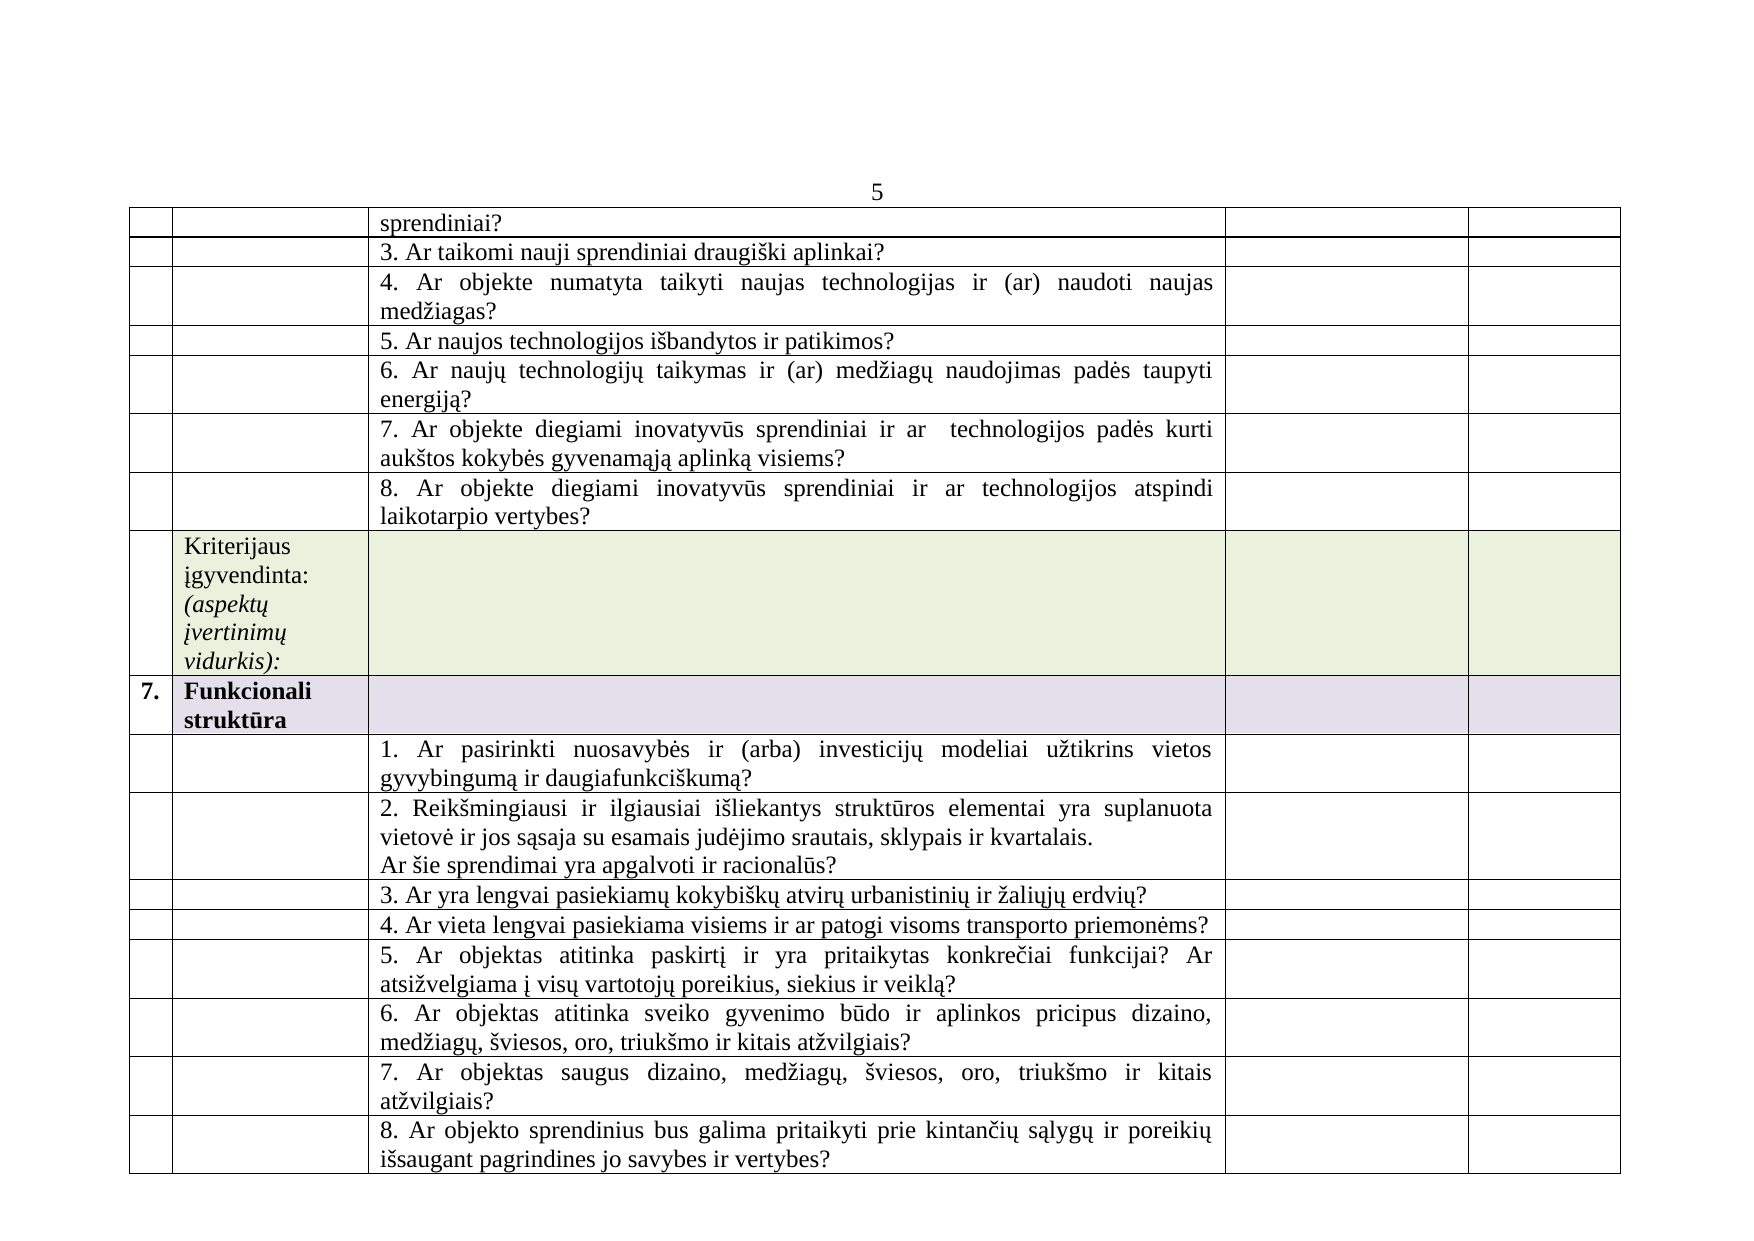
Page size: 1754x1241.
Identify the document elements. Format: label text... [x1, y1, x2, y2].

table_cell 7. Ar objektas saugus dizaino, medžiagų, šviesos, oro, triukšmo ir kitais atžvilgiais? [369, 1057, 1225, 1114]
table_cell [1226, 880, 1468, 909]
table_cell 6. Ar objektas atitinka sveiko gyvenimo būdo ir aplinkos pricipus dizaino, medžiagų, šviesos, oro, triukšmo ir kitais atžvilgiais? [369, 999, 1225, 1056]
table_cell [173, 473, 368, 530]
table_cell 6. Ar naujų technologijų taikymas ir (ar) medžiagų naudojimas padės taupyti energiją? [369, 356, 1225, 413]
table_cell [1469, 999, 1620, 1056]
table_cell [1226, 326, 1468, 354]
table_cell [130, 473, 172, 530]
table_cell 7. Ar objekte diegiami inovatyvūs sprendiniai ir ar technologijos padės kurti aukštos kokybės gyvenamąją aplinką visiems? [369, 414, 1225, 472]
table_cell [1469, 208, 1620, 236]
table_cell 8. Ar objekte diegiami inovatyvūs sprendiniai ir ar technologijos atspindi laikotarpio vertybes? [369, 473, 1225, 530]
table_cell [130, 999, 172, 1056]
table_cell Funkcionali struktūra [173, 676, 368, 733]
table_cell [1226, 676, 1468, 733]
table_cell [173, 1116, 368, 1173]
table_cell [173, 793, 368, 879]
table_cell [1226, 356, 1468, 413]
table_cell [1226, 940, 1468, 997]
table_cell [130, 531, 172, 675]
table_cell [369, 531, 1225, 675]
table_cell [1469, 793, 1620, 879]
table_cell [173, 326, 368, 354]
table_cell [1226, 414, 1468, 472]
table_cell [130, 793, 172, 879]
table_cell 3. Ar taikomi nauji sprendiniai draugiški aplinkai? [369, 238, 1225, 266]
table_cell [369, 676, 1225, 733]
table_cell [1469, 356, 1620, 413]
table_cell [130, 880, 172, 909]
table_cell [1469, 676, 1620, 733]
table_cell [1469, 473, 1620, 530]
table_cell [173, 940, 368, 997]
table_cell [173, 414, 368, 472]
table_cell [1226, 910, 1468, 939]
table_cell [1226, 735, 1468, 792]
table_cell [1226, 1116, 1468, 1173]
table_cell [1469, 880, 1620, 909]
table_cell [173, 356, 368, 413]
table_cell 2. Reikšmingiausi ir ilgiausiai išliekantys struktūros elementai yra suplanuota vietovė ir jos sąsaja su esamais judėjimo srautais, sklypais ir kvartalais. Ar šie sprendimai yra apgalvoti ir racionalūs? [369, 793, 1225, 879]
table_cell [1469, 1057, 1620, 1114]
table_cell 3. Ar yra lengvai pasiekiamų kokybiškų atvirų urbanistinių ir žaliųjų erdvių? [369, 880, 1225, 909]
table_cell [130, 326, 172, 354]
table_cell [173, 880, 368, 909]
table_cell [1226, 208, 1468, 236]
table_cell [1226, 999, 1468, 1056]
table_cell [173, 267, 368, 325]
table_cell [1469, 940, 1620, 997]
table_cell [130, 735, 172, 792]
table_cell 8. Ar objekto sprendinius bus galima pritaikyti prie kintančių sąlygų ir poreikių išsaugant pagrindines jo savybes ir vertybes? [369, 1116, 1225, 1173]
table_cell 4. Ar vieta lengvai pasiekiama visiems ir ar patogi visoms transporto priemonėms? [369, 910, 1225, 939]
table_cell [130, 940, 172, 997]
table_cell [1469, 414, 1620, 472]
table_cell [130, 238, 172, 266]
table_cell 5. Ar naujos technologijos išbandytos ir patikimos? [369, 326, 1225, 354]
table_cell [130, 356, 172, 413]
table_cell [130, 267, 172, 325]
table_cell [173, 910, 368, 939]
table_cell [1469, 910, 1620, 939]
table_cell [1469, 531, 1620, 675]
table_cell [1469, 1116, 1620, 1173]
table_cell 1. Ar pasirinkti nuosavybės ir (arba) investicijų modeliai užtikrins vietos gyvybingumą ir daugiafunkciškumą? [369, 735, 1225, 792]
table_cell [1226, 267, 1468, 325]
table_cell 4. Ar objekte numatyta taikyti naujas technologijas ir (ar) naudoti naujas medžiagas? [369, 267, 1225, 325]
table_cell [1226, 1057, 1468, 1114]
table_cell [130, 208, 172, 236]
table_cell [1226, 473, 1468, 530]
table_cell [173, 735, 368, 792]
table_cell Kriterijaus įgyvendinta: (aspektų įvertinimų vidurkis): [173, 531, 368, 675]
table_cell [173, 1057, 368, 1114]
table_cell [1226, 793, 1468, 879]
table_cell [1469, 267, 1620, 325]
table_cell [130, 910, 172, 939]
table_cell [173, 238, 368, 266]
table_cell [1226, 238, 1468, 266]
table_cell [1469, 238, 1620, 266]
table_cell 7. [130, 676, 172, 733]
table_cell [1469, 735, 1620, 792]
table_cell [130, 414, 172, 472]
table_cell [173, 999, 368, 1056]
table_cell sprendiniai? [369, 208, 1225, 236]
table_cell [173, 208, 368, 236]
table_cell 5. Ar objektas atitinka paskirtį ir yra pritaikytas konkrečiai funkcijai? Ar atsižvelgiama į visų vartotojų poreikius, siekius ir veiklą? [369, 940, 1225, 997]
table_cell [1226, 531, 1468, 675]
table_cell [1469, 326, 1620, 354]
table_cell [130, 1057, 172, 1114]
table_cell [130, 1116, 172, 1173]
